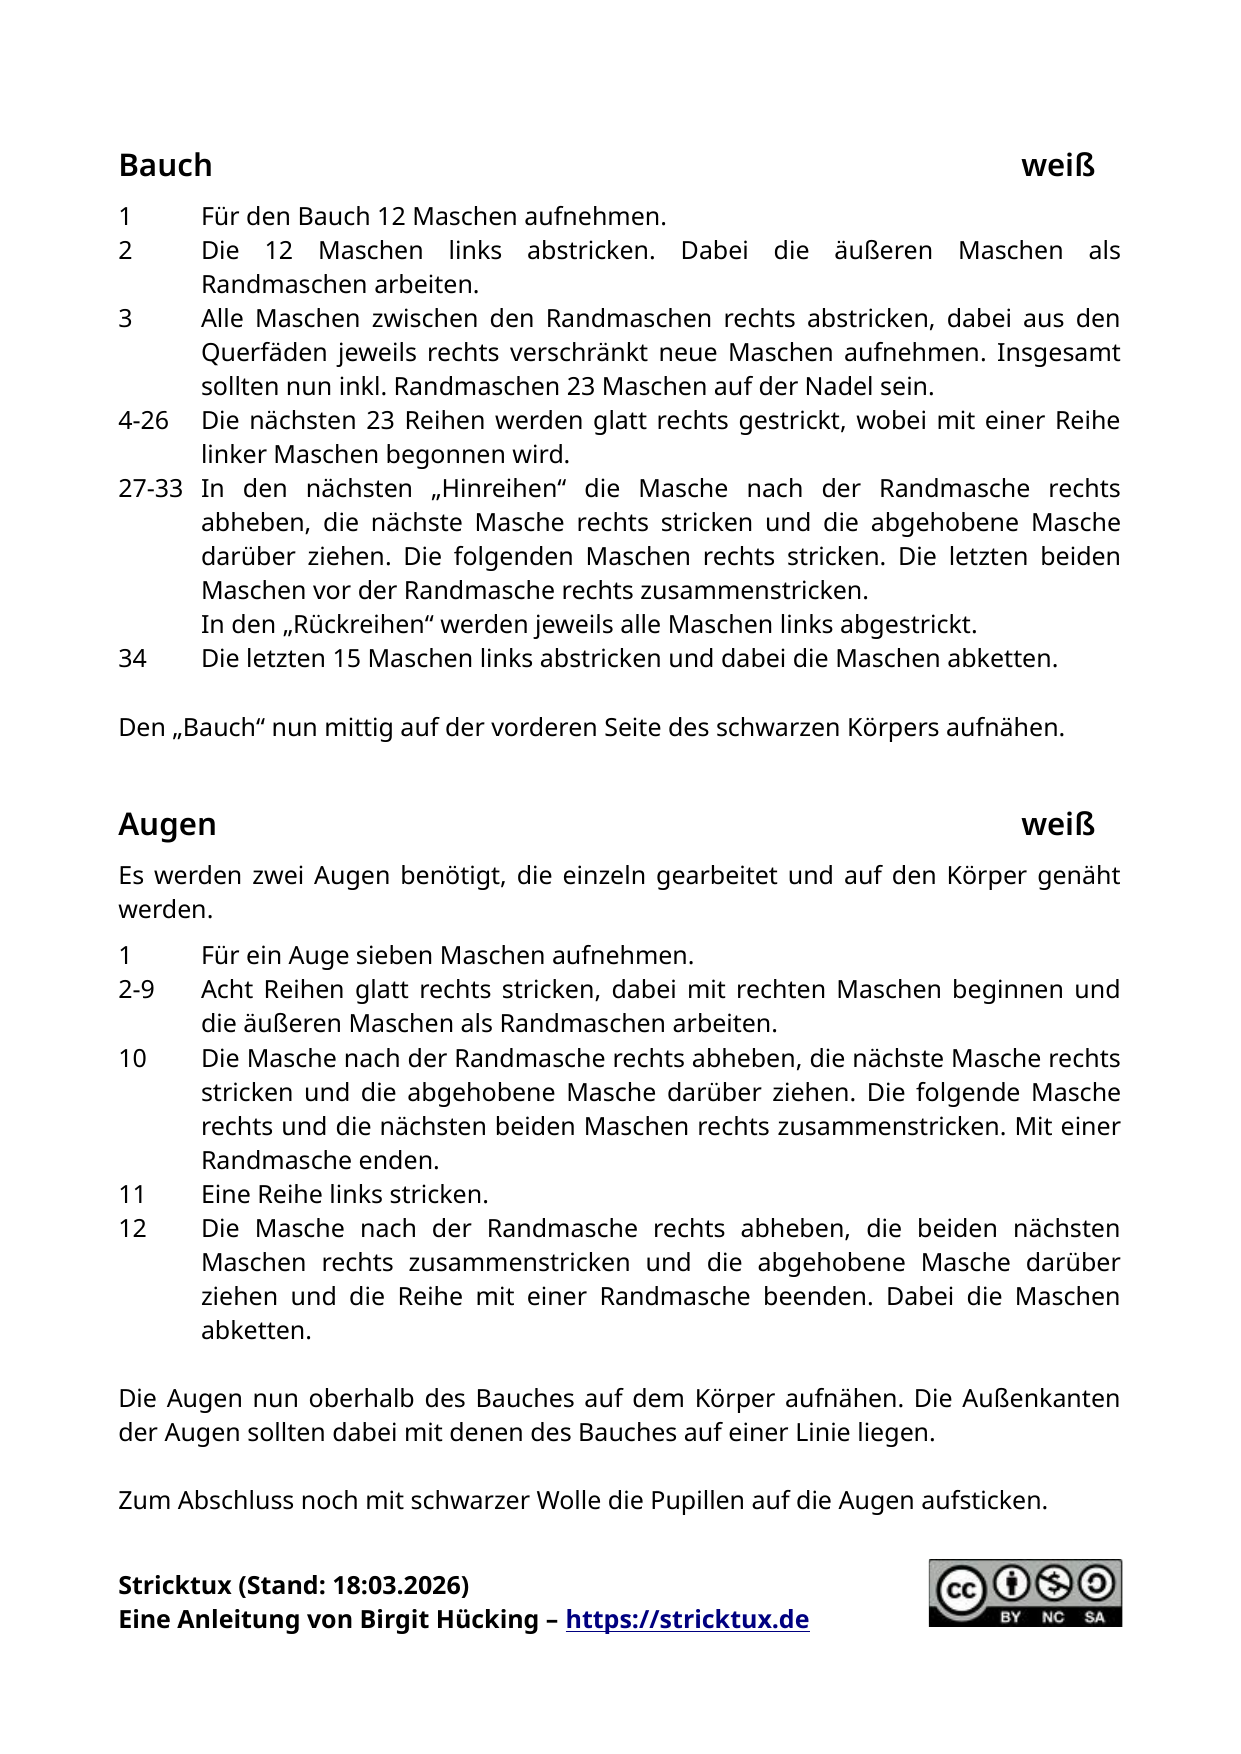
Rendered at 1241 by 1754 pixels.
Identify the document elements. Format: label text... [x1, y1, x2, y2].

text 12 Die Masche nach der Randmasche rechts abheben, die beiden nächsten Maschen rechts zusammenstricken und die abgehobene Masche darüber ziehen und die Reihe mit einer Randmasche beenden. Dabei die Maschen abketten. [118, 1211, 1122, 1347]
text 34 Die letzten 15 Maschen links abstricken und dabei die Maschen abketten. [118, 641, 1122, 675]
text 1 Für ein Auge sieben Maschen aufnehmen. [118, 938, 1122, 972]
text 4-26 Die nächsten 23 Reihen werden glatt rechts gestrickt, wobei mit einer Reihe linker Maschen begonnen wird. [118, 403, 1122, 471]
text 2 Die 12 Maschen links abstricken. Dabei die äußeren Maschen als Randmaschen arbeiten. [118, 232, 1122, 300]
text Es werden zwei Augen benötigt, die einzeln gearbeitet und auf den Körper genäht werden. [118, 857, 1122, 926]
text 3 Alle Maschen zwischen den Randmaschen rechts abstricken, dabei aus den Querfäden jeweils rechts verschränkt neue Maschen aufnehmen. Insgesamt sollten nun inkl. Randmaschen 23 Maschen auf der Nadel sein. [118, 300, 1122, 403]
text In den „Rückreihen“ werden jeweils alle Maschen links abgestrickt. [118, 607, 1122, 641]
text 27-33 In den nächsten „Hinreihen“ die Masche nach der Randmasche rechts abheben, die nächste Masche rechts stricken und die abgehobene Masche darüber ziehen. Die folgenden Maschen rechts stricken. Die letzten beiden Maschen vor der Randmasche rechts zusammenstricken. [118, 471, 1122, 607]
subtitle Bauch weiß [118, 143, 1122, 186]
text 10 Die Masche nach der Randmasche rechts abheben, die nächste Masche rechts stricken und die abgehobene Masche darüber ziehen. Die folgende Masche rechts und die nächsten beiden Maschen rechts zusammenstricken. Mit einer Randmasche enden. [118, 1040, 1122, 1176]
text 2-9 Acht Reihen glatt rechts stricken, dabei mit rechten Maschen beginnen und die äußeren Maschen als Randmaschen arbeiten. [118, 972, 1122, 1040]
picture [928, 1559, 1123, 1627]
text Die Augen nun oberhalb des Bauches auf dem Körper aufnähen. Die Außenkanten der Augen sollten dabei mit denen des Bauches auf einer Linie liegen. [118, 1381, 1122, 1449]
subtitle Augen weiß [118, 802, 1122, 845]
text Zum Abschluss noch mit schwarzer Wolle die Pupillen auf die Augen aufsticken. [118, 1483, 1122, 1517]
text 11 Eine Reihe links stricken. [118, 1176, 1122, 1211]
text Den „Bauch“ nun mittig auf der vorderen Seite des schwarzen Körpers aufnähen. [118, 709, 1122, 743]
text 1 Für den Bauch 12 Maschen aufnehmen. [118, 198, 1122, 232]
